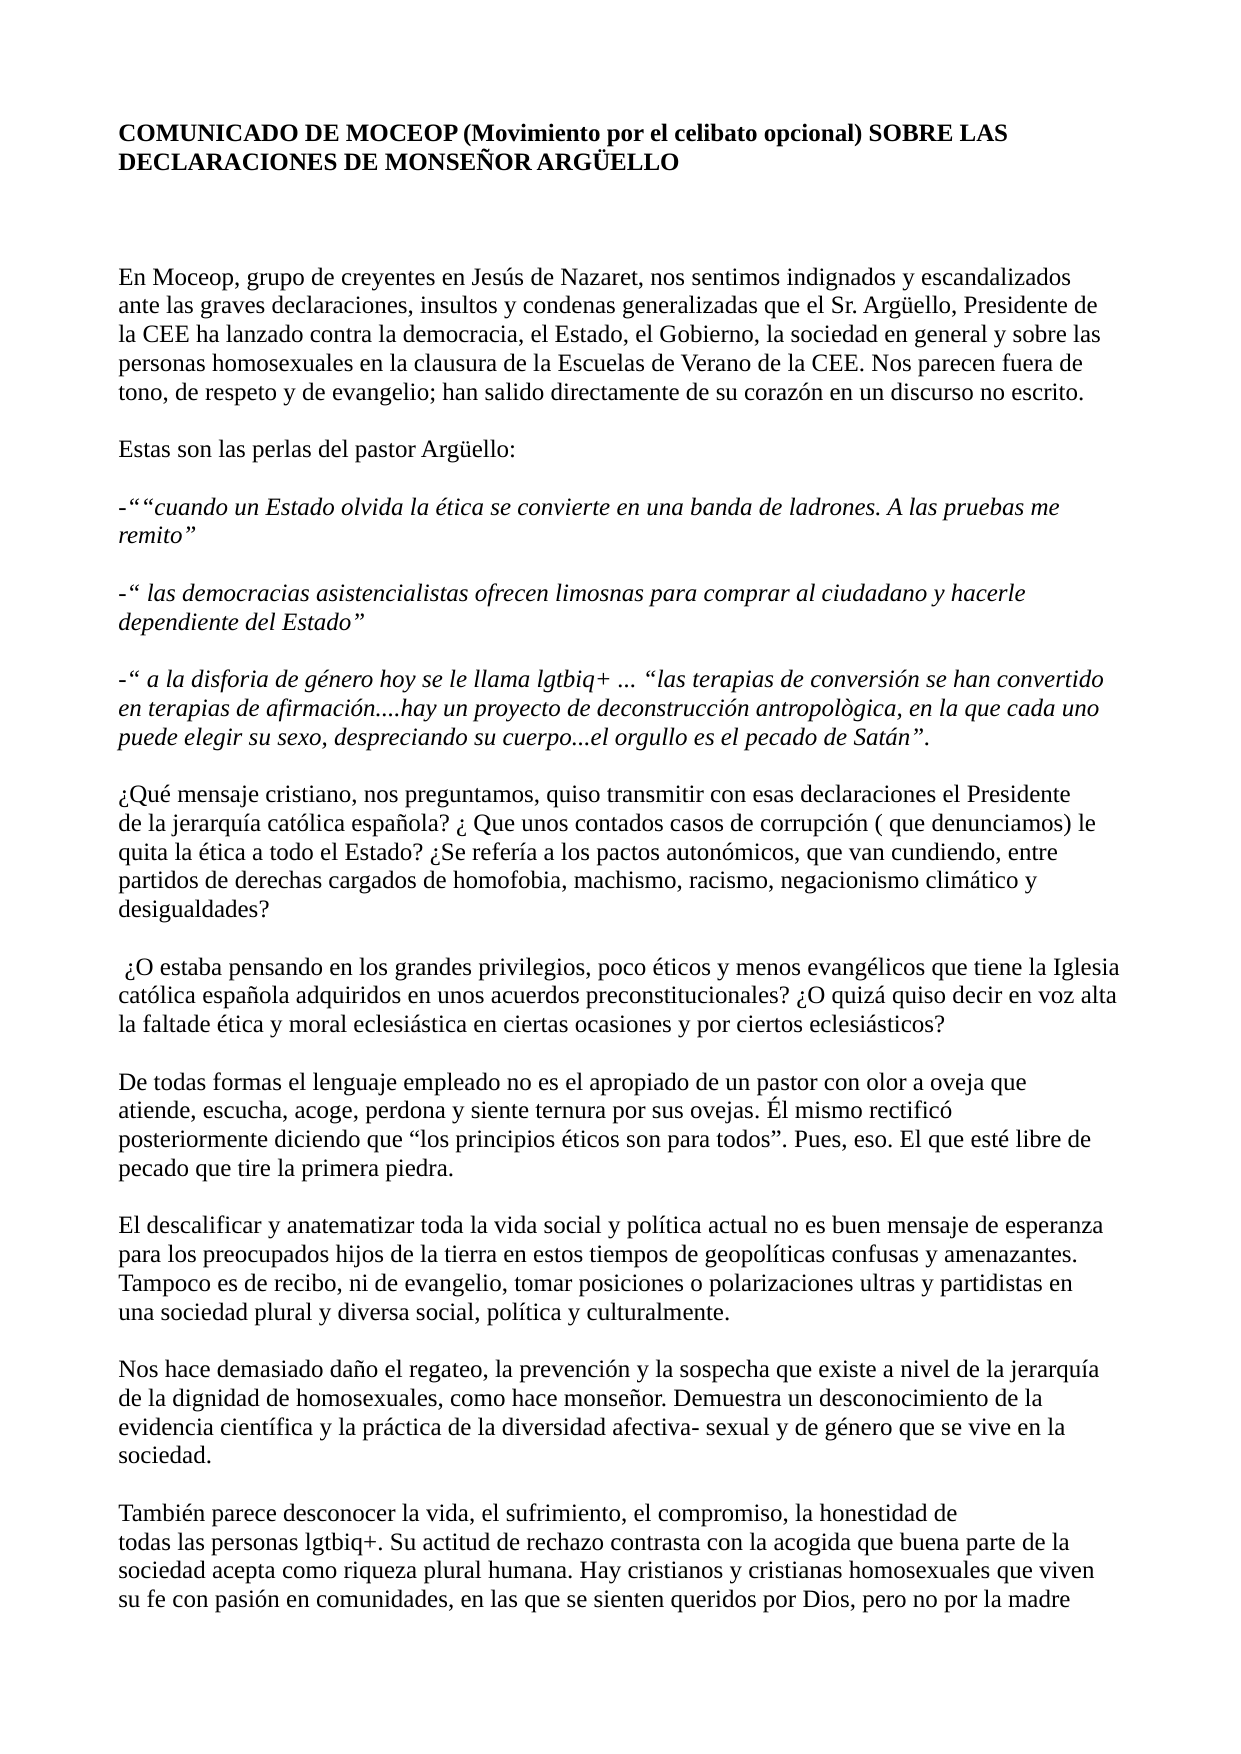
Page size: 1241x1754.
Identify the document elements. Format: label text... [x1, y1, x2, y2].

text El descalificar y anatematizar toda la vida social y política actual no es buen mensaje de esperanza [118, 1211, 1122, 1239]
text para los preocupados hijos de la tierra en estos tiempos de geopolíticas confusas y amenazantes. [118, 1239, 1122, 1268]
text posteriormente diciendo que “los principios éticos son para todos”. Pues, eso. El que esté libre de [118, 1124, 1122, 1153]
text sociedad acepta como riqueza plural humana. Hay cristianos y cristianas homosexuales que viven [118, 1556, 1122, 1584]
text sociedad. [118, 1441, 1122, 1469]
text -“ las democracias asistencialistas ofrecen limosnas para comprar al ciudadano y hacerle [118, 578, 1122, 607]
text de la jerarquía católica española? ¿ Que unos contados casos de corrupción ( que denunciamos) le [118, 808, 1122, 837]
text ¿O estaba pensando en los grandes privilegios, poco éticos y menos evangélicos que tiene la Iglesia católica española adquiridos en unos acuerdos preconstitucionales? ¿O quizá quiso decir en voz alta la faltade ética y moral eclesiástica en ciertas ocasiones y por ciertos eclesiásticos? [118, 952, 1122, 1038]
text COMUNICADO DE MOCEOP (Movimiento por el celibato opcional) SOBRE LAS DECLARACIONES DE MONSEÑOR ARGÜELLO [118, 118, 1122, 176]
text quita la ética a todo el Estado? ¿Se refería a los pactos autonómicos, que van cundiendo, entre [118, 837, 1122, 866]
text atiende, escucha, acoge, perdona y siente ternura por sus ovejas. Él mismo rectificó [118, 1096, 1122, 1124]
text ¿Qué mensaje cristiano, nos preguntamos, quiso transmitir con esas declaraciones el Presidente [118, 779, 1122, 808]
text -““cuando un Estado olvida la ética se convierte en una banda de ladrones. A las pruebas me [118, 492, 1122, 521]
text Nos hace demasiado daño el regateo, la prevención y la sospecha que existe a nivel de la jerarquía de la dignidad de homosexuales, como hace monseñor. Demuestra un desconocimiento de la [118, 1354, 1122, 1412]
text Tampoco es de recibo, ni de evangelio, tomar posiciones o polarizaciones ultras y partidistas en [118, 1268, 1122, 1297]
text remito” [118, 521, 1122, 549]
text puede elegir su sexo, despreciando su cuerpo...el orgullo es el pecado de Satán”. [118, 722, 1122, 751]
text todas las personas lgtbiq+. Su actitud de rechazo contrasta con la acogida que buena parte de la [118, 1527, 1122, 1556]
text ante las graves declaraciones, insultos y condenas generalizadas que el Sr. Argüello, Presidente de [118, 291, 1122, 319]
text Estas son las perlas del pastor Argüello: [118, 434, 1122, 463]
text personas homosexuales en la clausura de la Escuelas de Verano de la CEE. Nos parecen fuera de [118, 348, 1122, 377]
text pecado que tire la primera piedra. [118, 1153, 1122, 1182]
text la CEE ha lanzado contra la democracia, el Estado, el Gobierno, la sociedad en general y sobre las [118, 319, 1122, 348]
text su fe con pasión en comunidades, en las que se sienten queridos por Dios, pero no por la madre [118, 1584, 1122, 1613]
text una sociedad plural y diversa social, política y culturalmente. [118, 1297, 1122, 1326]
text También parece desconocer la vida, el sufrimiento, el compromiso, la honestidad de [118, 1498, 1122, 1527]
text evidencia científica y la práctica de la diversidad afectiva- sexual y de género que se vive en la [118, 1412, 1122, 1441]
text -“ a la disforia de género hoy se le llama lgtbiq+ ... “las terapias de conversión se han convertido [118, 664, 1122, 693]
text En Moceop, grupo de creyentes en Jesús de Nazaret, nos sentimos indignados y escandalizados [118, 262, 1122, 291]
text en terapias de afirmación....hay un proyecto de deconstrucción antropològica, en la que cada uno [118, 693, 1122, 722]
text De todas formas el lenguaje empleado no es el apropiado de un pastor con olor a oveja que [118, 1067, 1122, 1096]
text tono, de respeto y de evangelio; han salido directamente de su corazón en un discurso no escrito. [118, 377, 1122, 406]
text dependiente del Estado” [118, 607, 1122, 636]
text partidos de derechas cargados de homofobia, machismo, racismo, negacionismo climático y desigualdades? [118, 866, 1122, 923]
